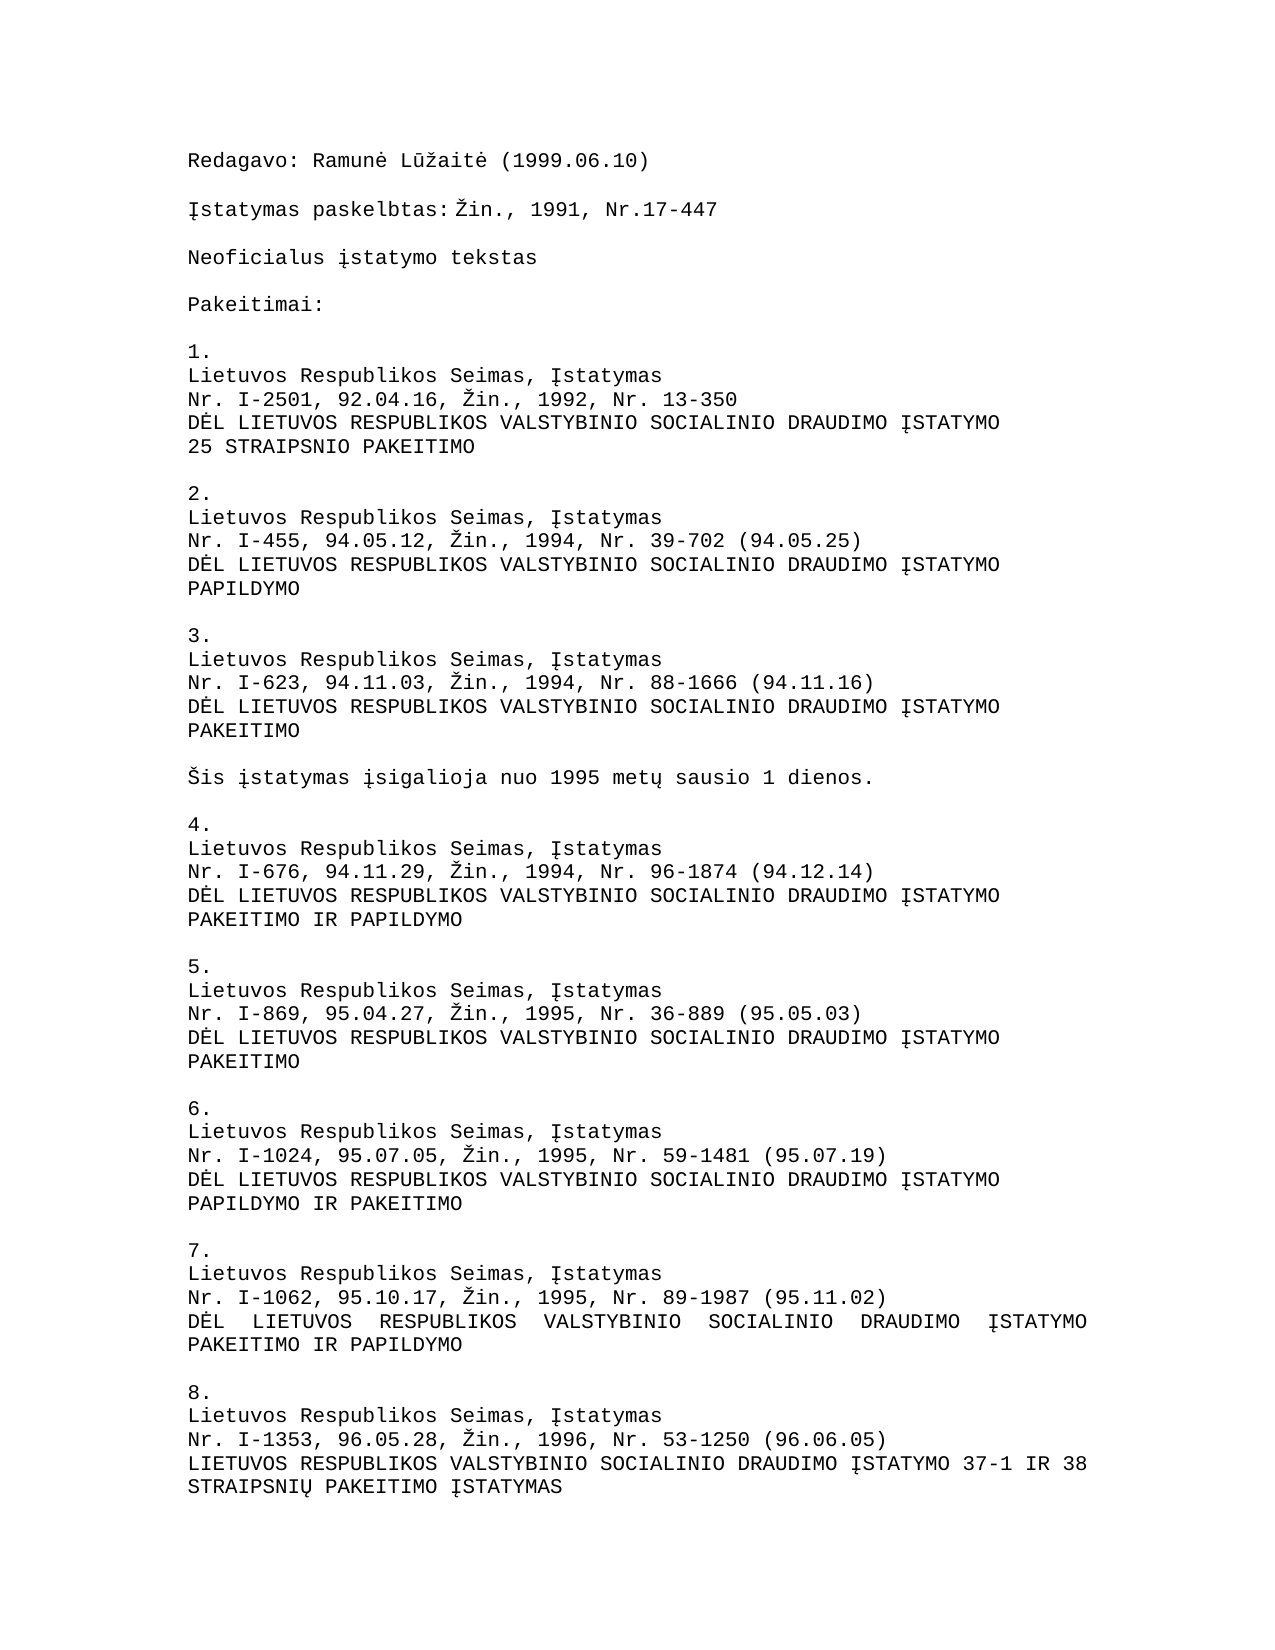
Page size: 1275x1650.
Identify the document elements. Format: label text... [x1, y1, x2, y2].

text 6. [187, 1098, 1087, 1122]
text Lietuvos Respublikos Seimas, Įstatymas [187, 980, 1087, 1003]
text DĖL LIETUVOS RESPUBLIKOS VALSTYBINIO SOCIALINIO DRAUDIMO ĮSTATYMO [187, 1027, 1087, 1051]
text Nr. I-869, 95.04.27, Žin., 1995, Nr. 36-889 (95.05.03) [187, 1003, 1087, 1027]
text 8. [187, 1382, 1087, 1405]
text Nr. I-455, 94.05.12, Žin., 1994, Nr. 39-702 (94.05.25) [187, 530, 1087, 554]
text Lietuvos Respublikos Seimas, Įstatymas [187, 838, 1087, 861]
text Nr. I-2501, 92.04.16, Žin., 1992, Nr. 13-350 [187, 388, 1087, 412]
text DĖL LIETUVOS RESPUBLIKOS VALSTYBINIO SOCIALINIO DRAUDIMO ĮSTATYMO [187, 696, 1087, 719]
text Nr. I-623, 94.11.03, Žin., 1994, Nr. 88-1666 (94.11.16) [187, 672, 1087, 696]
text Pakeitimai: [187, 294, 1087, 318]
text Lietuvos Respublikos Seimas, Įstatymas [187, 1405, 1087, 1429]
text 25 STRAIPSNIO PAKEITIMO [187, 436, 1087, 459]
text Redagavo: Ramunė Lūžaitė (1999.06.10) [187, 150, 1087, 174]
text Lietuvos Respublikos Seimas, Įstatymas [187, 507, 1087, 530]
text 7. [187, 1240, 1087, 1263]
text Lietuvos Respublikos Seimas, Įstatymas [187, 365, 1087, 388]
text PAKEITIMO [187, 1051, 1087, 1074]
text DĖL LIETUVOS RESPUBLIKOS VALSTYBINIO SOCIALINIO DRAUDIMO ĮSTATYMO PAKEITIMO IR PAPILDYMO [187, 1311, 1087, 1358]
text PAKEITIMO [187, 719, 1087, 743]
text Nr. I-676, 94.11.29, Žin., 1994, Nr. 96-1874 (94.12.14) [187, 861, 1087, 885]
text DĖL LIETUVOS RESPUBLIKOS VALSTYBINIO SOCIALINIO DRAUDIMO ĮSTATYMO [187, 1169, 1087, 1192]
text Nr. I-1024, 95.07.05, Žin., 1995, Nr. 59-1481 (95.07.19) [187, 1145, 1087, 1169]
text 5. [187, 956, 1087, 980]
text DĖL LIETUVOS RESPUBLIKOS VALSTYBINIO SOCIALINIO DRAUDIMO ĮSTATYMO [187, 412, 1087, 436]
text DĖL LIETUVOS RESPUBLIKOS VALSTYBINIO SOCIALINIO DRAUDIMO ĮSTATYMO [187, 554, 1087, 578]
text PAPILDYMO [187, 578, 1087, 601]
text Šis įstatymas įsigalioja nuo 1995 metų sausio 1 dienos. [187, 767, 1087, 791]
text Lietuvos Respublikos Seimas, Įstatymas [187, 1263, 1087, 1287]
text PAPILDYMO IR PAKEITIMO [187, 1192, 1087, 1216]
text 4. [187, 814, 1087, 838]
text 2. [187, 483, 1087, 507]
text Lietuvos Respublikos Seimas, Įstatymas [187, 1122, 1087, 1145]
text 3. [187, 625, 1087, 649]
text DĖL LIETUVOS RESPUBLIKOS VALSTYBINIO SOCIALINIO DRAUDIMO ĮSTATYMO [187, 885, 1087, 909]
text PAKEITIMO IR PAPILDYMO [187, 909, 1087, 932]
text LIETUVOS RESPUBLIKOS VALSTYBINIO SOCIALINIO DRAUDIMO ĮSTATYMO 37-1 IR 38 STRAIPSNIŲ PAKEITIMO ĮSTATYMAS [187, 1453, 1087, 1500]
text 1. [187, 341, 1087, 365]
text Įstatymas paskelbtas: Žin., 1991, Nr.17-447 [187, 197, 1087, 223]
text Nr. I-1062, 95.10.17, Žin., 1995, Nr. 89-1987 (95.11.02) [187, 1287, 1087, 1311]
text Nr. I-1353, 96.05.28, Žin., 1996, Nr. 53-1250 (96.06.05) [187, 1429, 1087, 1453]
text Lietuvos Respublikos Seimas, Įstatymas [187, 649, 1087, 672]
text Neoficialus įstatymo tekstas [187, 247, 1087, 270]
